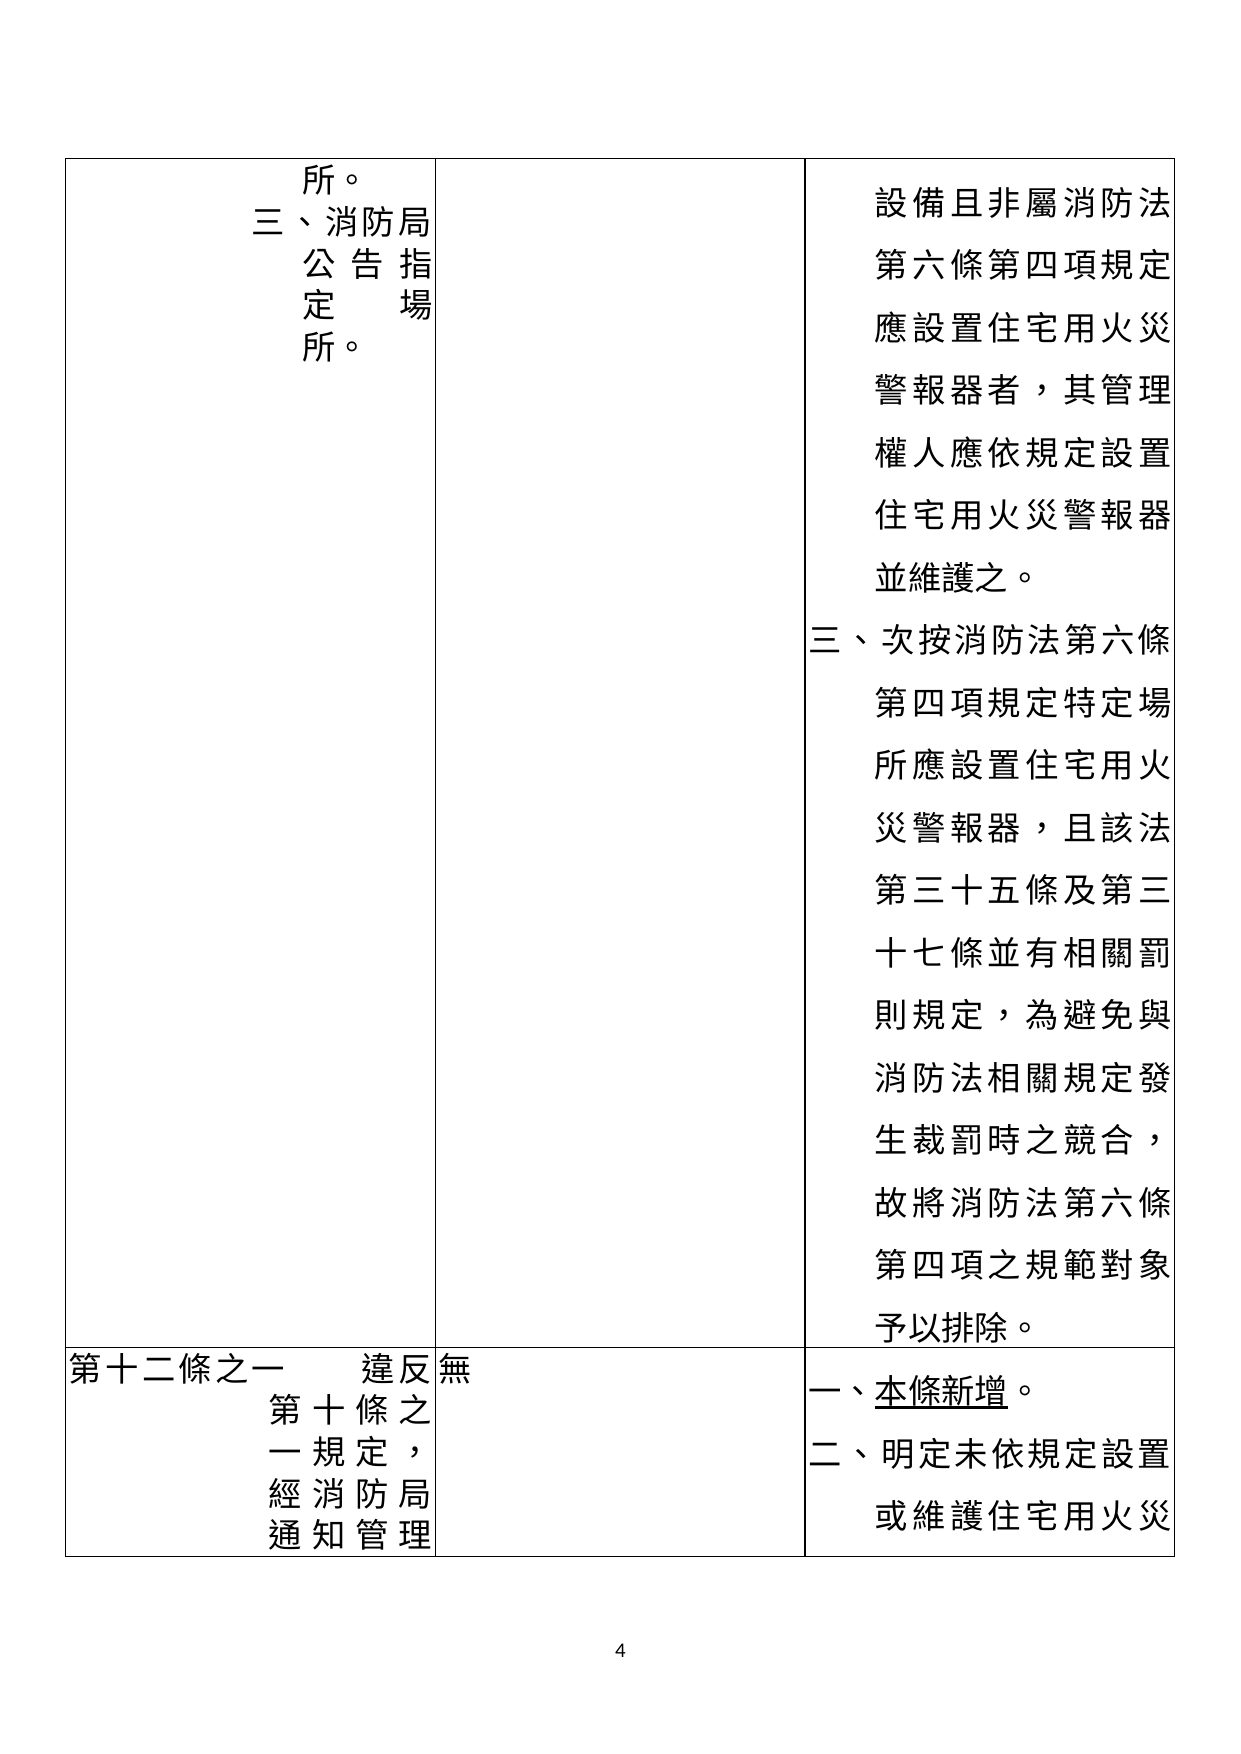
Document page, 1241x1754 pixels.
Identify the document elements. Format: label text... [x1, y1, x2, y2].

table_cell 無 [436, 1348, 804, 1556]
table_cell [436, 159, 804, 1347]
table_cell 第十二條之一 違反第十條之一規定，經消防局通知管理 [66, 1348, 435, 1556]
table_cell 設備且非屬消防法第六條第四項規定應設置住宅用火災警報器者，其管理權人應依規定設置住宅用火災警報器並維護之。 三、次按消防法第六條第四項規定特定場所應設置住宅用火災警報器，且該法第三十五條及第三十七條並有相關罰則規定，為避免與消防法相關規定發生裁罰時之競合，故將消防法第六條第四項之規範對象予以排除。 [806, 159, 1174, 1347]
table_cell 一、本條新增。 二、明定未依規定設置或維護住宅用火災 [806, 1348, 1174, 1556]
table_cell 所。 三、消防局公告指定場所。 [66, 159, 435, 1347]
